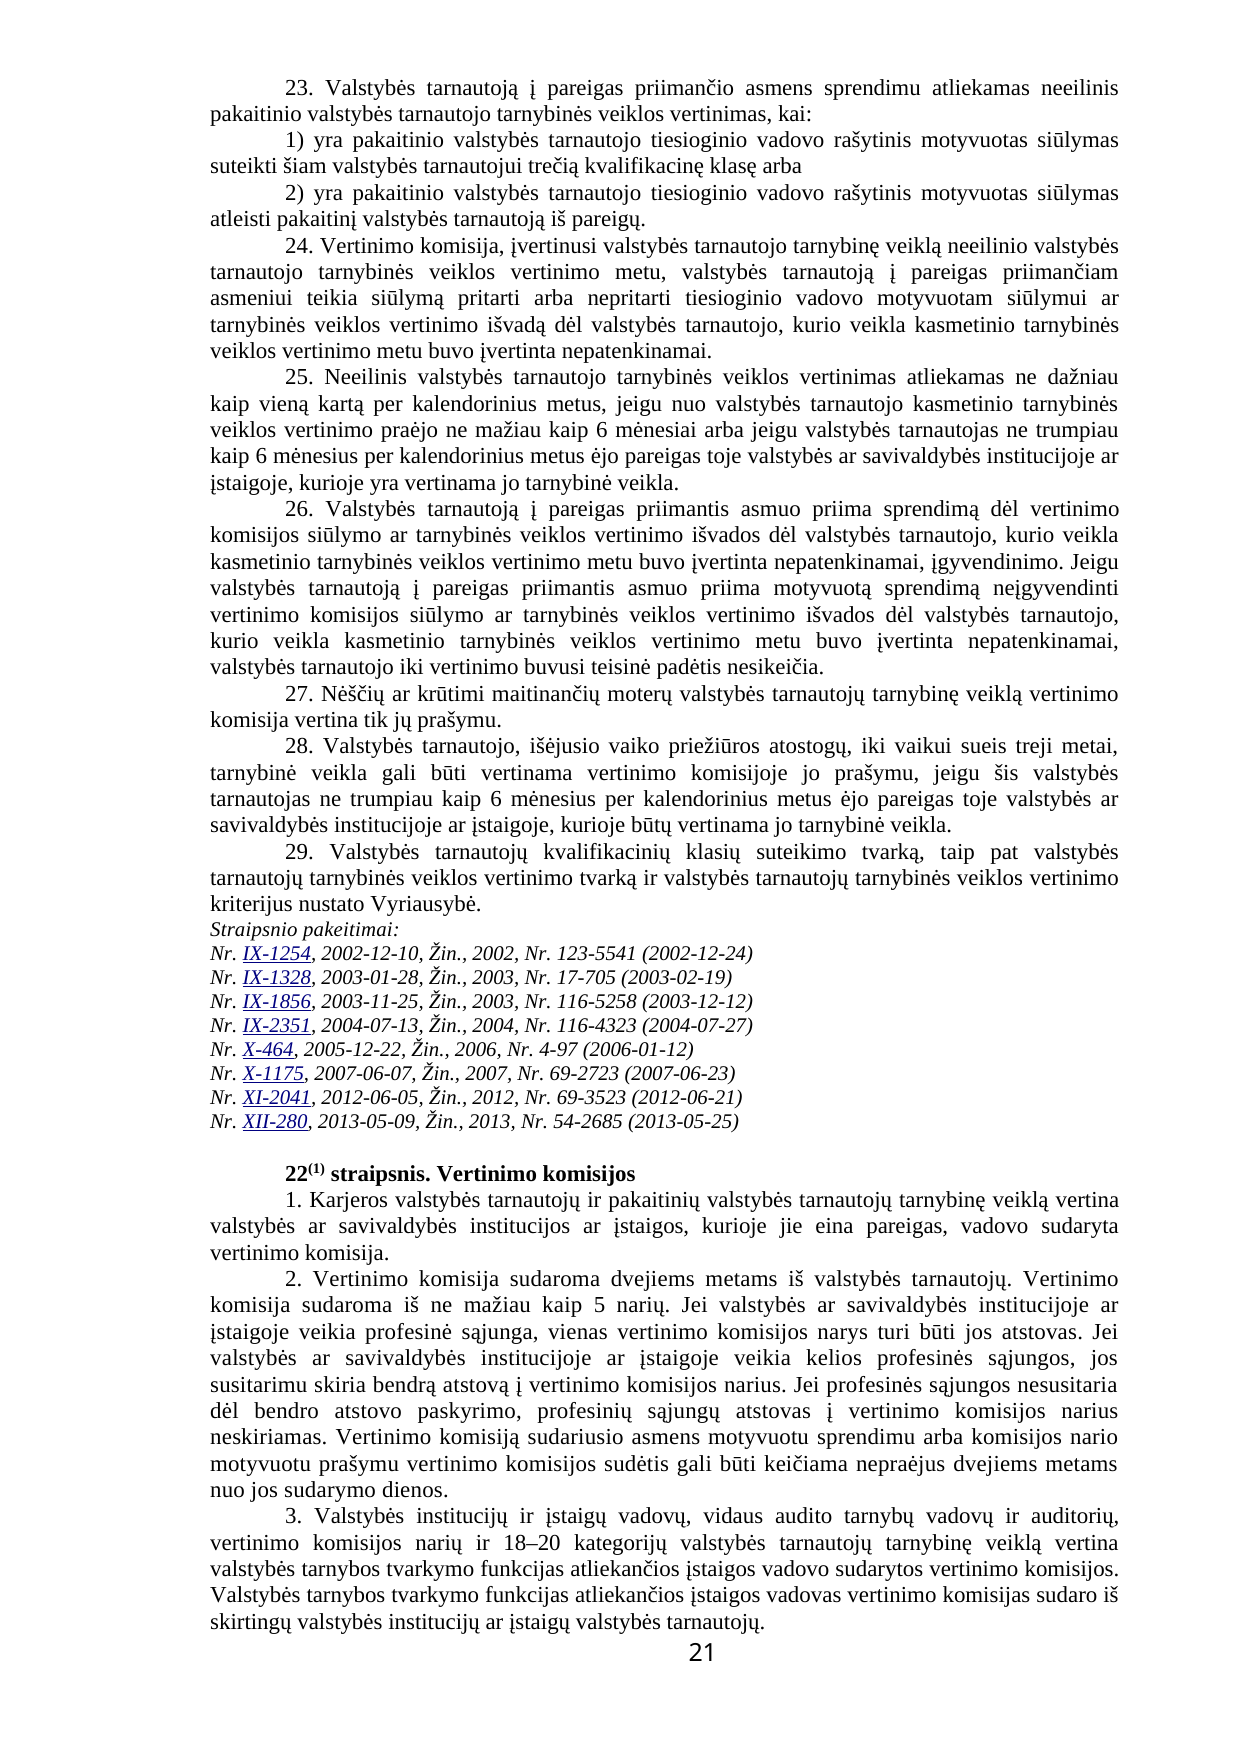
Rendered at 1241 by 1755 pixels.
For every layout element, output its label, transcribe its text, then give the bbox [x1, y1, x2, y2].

text Nr. XI-2041, 2012-06-05, Žin., 2012, Nr. 69-3523 (2012-06-21) [210, 1085, 1120, 1109]
text 2) yra pakaitinio valstybės tarnautojo tiesioginio vadovo rašytinis motyvuotas siūlymas atleisti pakaitinį valstybės tarnautoją iš pareigų. [210, 179, 1120, 232]
text Nr. X-1175, 2007-06-07, Žin., 2007, Nr. 69-2723 (2007-06-23) [210, 1061, 1120, 1085]
text 22(1) straipsnis. Vertinimo komisijos [210, 1160, 1120, 1186]
text 25. Neeilinis valstybės tarnautojo tarnybinės veiklos vertinimas atliekamas ne dažniau kaip vieną kartą per kalendorinius metus, jeigu nuo valstybės tarnautojo kasmetinio tarnybinės veiklos vertinimo praėjo ne mažiau kaip 6 mėnesiai arba jeigu valstybės tarnautojas ne trumpiau kaip 6 mėnesius per kalendorinius metus ėjo pareigas toje valstybės ar savivaldybės institucijoje ar įstaigoje, kurioje yra vertinama jo tarnybinė veikla. [210, 363, 1120, 495]
text Nr. IX-1254, 2002-12-10, Žin., 2002, Nr. 123-5541 (2002-12-24) [210, 941, 1126, 965]
text Nr. XII-280, 2013-05-09, Žin., 2013, Nr. 54-2685 (2013-05-25) [210, 1109, 1120, 1133]
text 1. Karjeros valstybės tarnautojų ir pakaitinių valstybės tarnautojų tarnybinę veiklą vertina valstybės ar savivaldybės institucijos ar įstaigos, kurioje jie eina pareigas, vadovo sudaryta vertinimo komisija. [210, 1186, 1120, 1265]
text 23. Valstybės tarnautoją į pareigas priimančio asmens sprendimu atliekamas neeilinis pakaitinio valstybės tarnautojo tarnybinės veiklos vertinimas, kai: [210, 73, 1120, 126]
text Nr. IX-1856, 2003-11-25, Žin., 2003, Nr. 116-5258 (2003-12-12) [210, 989, 1120, 1013]
text 1) yra pakaitinio valstybės tarnautojo tiesioginio vadovo rašytinis motyvuotas siūlymas suteikti šiam valstybės tarnautojui trečią kvalifikacinę klasę arba [210, 126, 1120, 179]
text 27. Nėščių ar krūtimi maitinančių moterų valstybės tarnautojų tarnybinę veiklą vertinimo komisija vertina tik jų prašymu. [210, 680, 1120, 732]
text Nr. X-464, 2005-12-22, Žin., 2006, Nr. 4-97 (2006-01-12) [210, 1037, 1120, 1061]
text Nr. IX-2351, 2004-07-13, Žin., 2004, Nr. 116-4323 (2004-07-27) [210, 1013, 1120, 1037]
text 3. Valstybės institucijų ir įstaigų vadovų, vidaus audito tarnybų vadovų ir auditorių, vertinimo komisijos narių ir 18–20 kategorijų valstybės tarnautojų tarnybinę veiklą vertina valstybės tarnybos tvarkymo funkcijas atliekančios įstaigos vadovo sudarytos vertinimo komisijos. Valstybės tarnybos tvarkymo funkcijas atliekančios įstaigos vadovas vertinimo komisijas sudaro iš skirtingų valstybės institucijų ar įstaigų valstybės tarnautojų. [210, 1502, 1120, 1634]
text 2. Vertinimo komisija sudaroma dvejiems metams iš valstybės tarnautojų. Vertinimo komisija sudaroma iš ne mažiau kaip 5 narių. Jei valstybės ar savivaldybės institucijoje ar įstaigoje veikia profesinė sąjunga, vienas vertinimo komisijos narys turi būti jos atstovas. Jei valstybės ar savivaldybės institucijoje ar įstaigoje veikia kelios profesinės sąjungos, jos susitarimu skiria bendrą atstovą į vertinimo komisijos narius. Jei profesinės sąjungos nesusitaria dėl bendro atstovo paskyrimo, profesinių sąjungų atstovas į vertinimo komisijos narius neskiriamas. Vertinimo komisiją sudariusio asmens motyvuotu sprendimu arba komisijos nario motyvuotu prašymu vertinimo komisijos sudėtis gali būti keičiama nepraėjus dvejiems metams nuo jos sudarymo dienos. [210, 1265, 1120, 1502]
text 26. Valstybės tarnautoją į pareigas priimantis asmuo priima sprendimą dėl vertinimo komisijos siūlymo ar tarnybinės veiklos vertinimo išvados dėl valstybės tarnautojo, kurio veikla kasmetinio tarnybinės veiklos vertinimo metu buvo įvertinta nepatenkinamai, įgyvendinimo. Jeigu valstybės tarnautoją į pareigas priimantis asmuo priima motyvuotą sprendimą neįgyvendinti vertinimo komisijos siūlymo ar tarnybinės veiklos vertinimo išvados dėl valstybės tarnautojo, kurio veikla kasmetinio tarnybinės veiklos vertinimo metu buvo įvertinta nepatenkinamai, valstybės tarnautojo iki vertinimo buvusi teisinė padėtis nesikeičia. [210, 495, 1120, 680]
text 28. Valstybės tarnautojo, išėjusio vaiko priežiūros atostogų, iki vaikui sueis treji metai, tarnybinė veikla gali būti vertinama vertinimo komisijoje jo prašymu, jeigu šis valstybės tarnautojas ne trumpiau kaip 6 mėnesius per kalendorinius metus ėjo pareigas toje valstybės ar savivaldybės institucijoje ar įstaigoje, kurioje būtų vertinama jo tarnybinė veikla. [210, 732, 1120, 838]
text 29. Valstybės tarnautojų kvalifikacinių klasių suteikimo tvarką, taip pat valstybės tarnautojų tarnybinės veiklos vertinimo tvarką ir valstybės tarnautojų tarnybinės veiklos vertinimo kriterijus nustato Vyriausybė. [210, 838, 1120, 917]
text 24. Vertinimo komisija, įvertinusi valstybės tarnautojo tarnybinę veiklą neeilinio valstybės tarnautojo tarnybinės veiklos vertinimo metu, valstybės tarnautoją į pareigas priimančiam asmeniui teikia siūlymą pritarti arba nepritarti tiesioginio vadovo motyvuotam siūlymui ar tarnybinės veiklos vertinimo išvadą dėl valstybės tarnautojo, kurio veikla kasmetinio tarnybinės veiklos vertinimo metu buvo įvertinta nepatenkinamai. [210, 232, 1120, 363]
text Nr. IX-1328, 2003-01-28, Žin., 2003, Nr. 17-705 (2003-02-19) [210, 965, 1120, 989]
text Straipsnio pakeitimai: [210, 917, 1126, 941]
